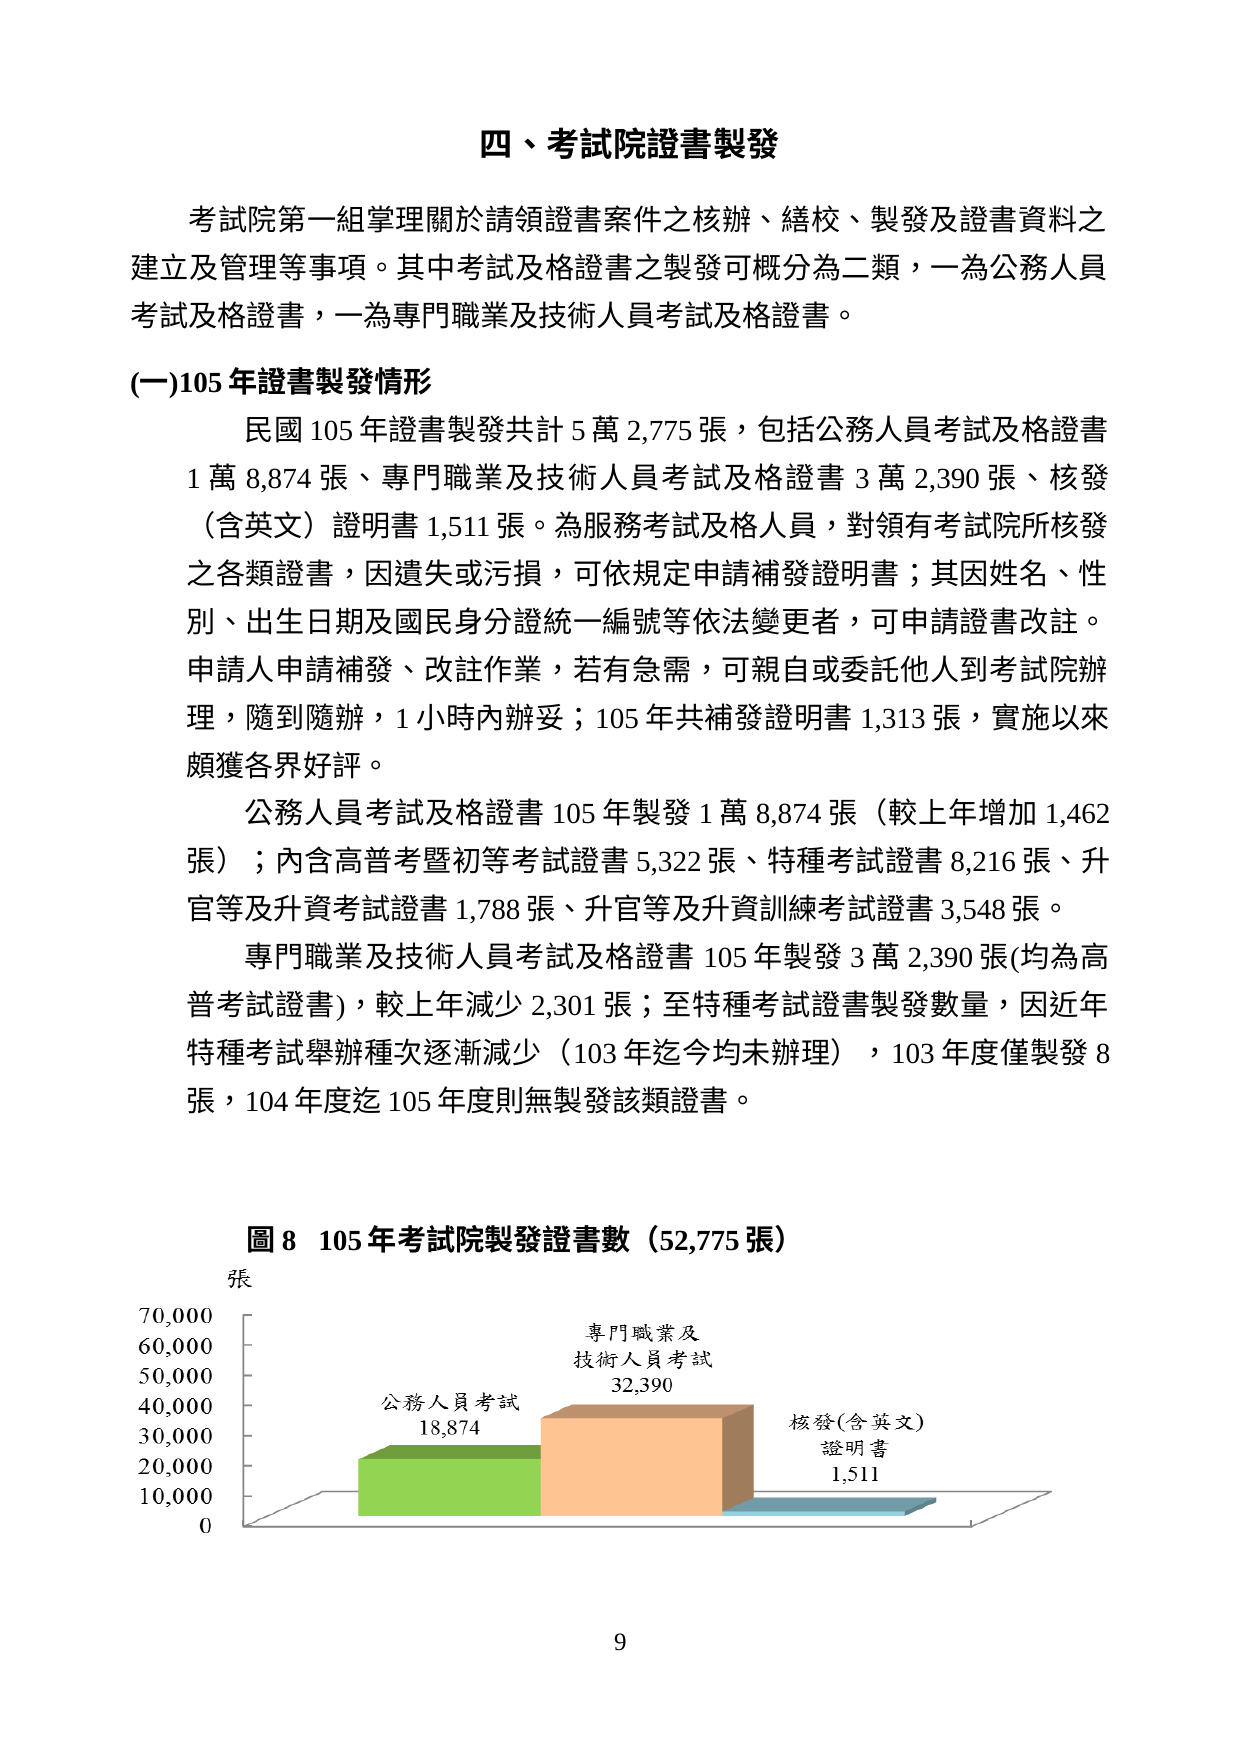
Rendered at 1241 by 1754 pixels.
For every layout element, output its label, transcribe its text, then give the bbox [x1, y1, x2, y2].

text 專門職業及技術人員考試及格證書105年製發3萬2,390張(均為高普考試證書)，較上年減少2,301張；至特種考試證書製發數量，因近年特種考試舉辦種次逐漸減少（103年迄今均未辦理），103年度僅製發8張，104年度迄105年度則無製發該類證書。 [186, 929, 1110, 1121]
text 考試院第一組掌理關於請領證書案件之核辦、繕校、製發及證書資料之建立及管理等事項。其中考試及格證書之製發可概分為二類，一為公務人員考試及格證書，一為專門職業及技術人員考試及格證書。 [130, 192, 1110, 336]
picture [130, 1258, 1084, 1659]
text 圖8 105年考試院製發證書數（52,775張） [130, 1217, 1110, 1258]
text 四、考試院證書製發 [130, 118, 1110, 192]
text 民國105年證書製發共計5萬2,775張，包括公務人員考試及格證書1萬8,874張、專門職業及技術人員考試及格證書3萬2,390張、核發（含英文）證明書1,511張。為服務考試及格人員，對領有考試院所核發之各類證書，因遺失或污損，可依規定申請補發證明書；其因姓名、性別、出生日期及國民身分證統一編號等依法變更者，可申請證書改註。申請人申請補發、改註作業，若有急需，可親自或委託他人到考試院辦理，隨到隨辦，1小時內辦妥；105年共補發證明書1,313張，實施以來頗獲各界好評。 [186, 402, 1110, 786]
text 公務人員考試及格證書105年製發1萬8,874張（較上年增加1,462張）；內含高普考暨初等考試證書5,322張、特種考試證書8,216張、升官等及升資考試證書1,788張、升官等及升資訓練考試證書3,548張。 [186, 786, 1110, 929]
text (一)105年證書製發情形 [130, 354, 1110, 402]
